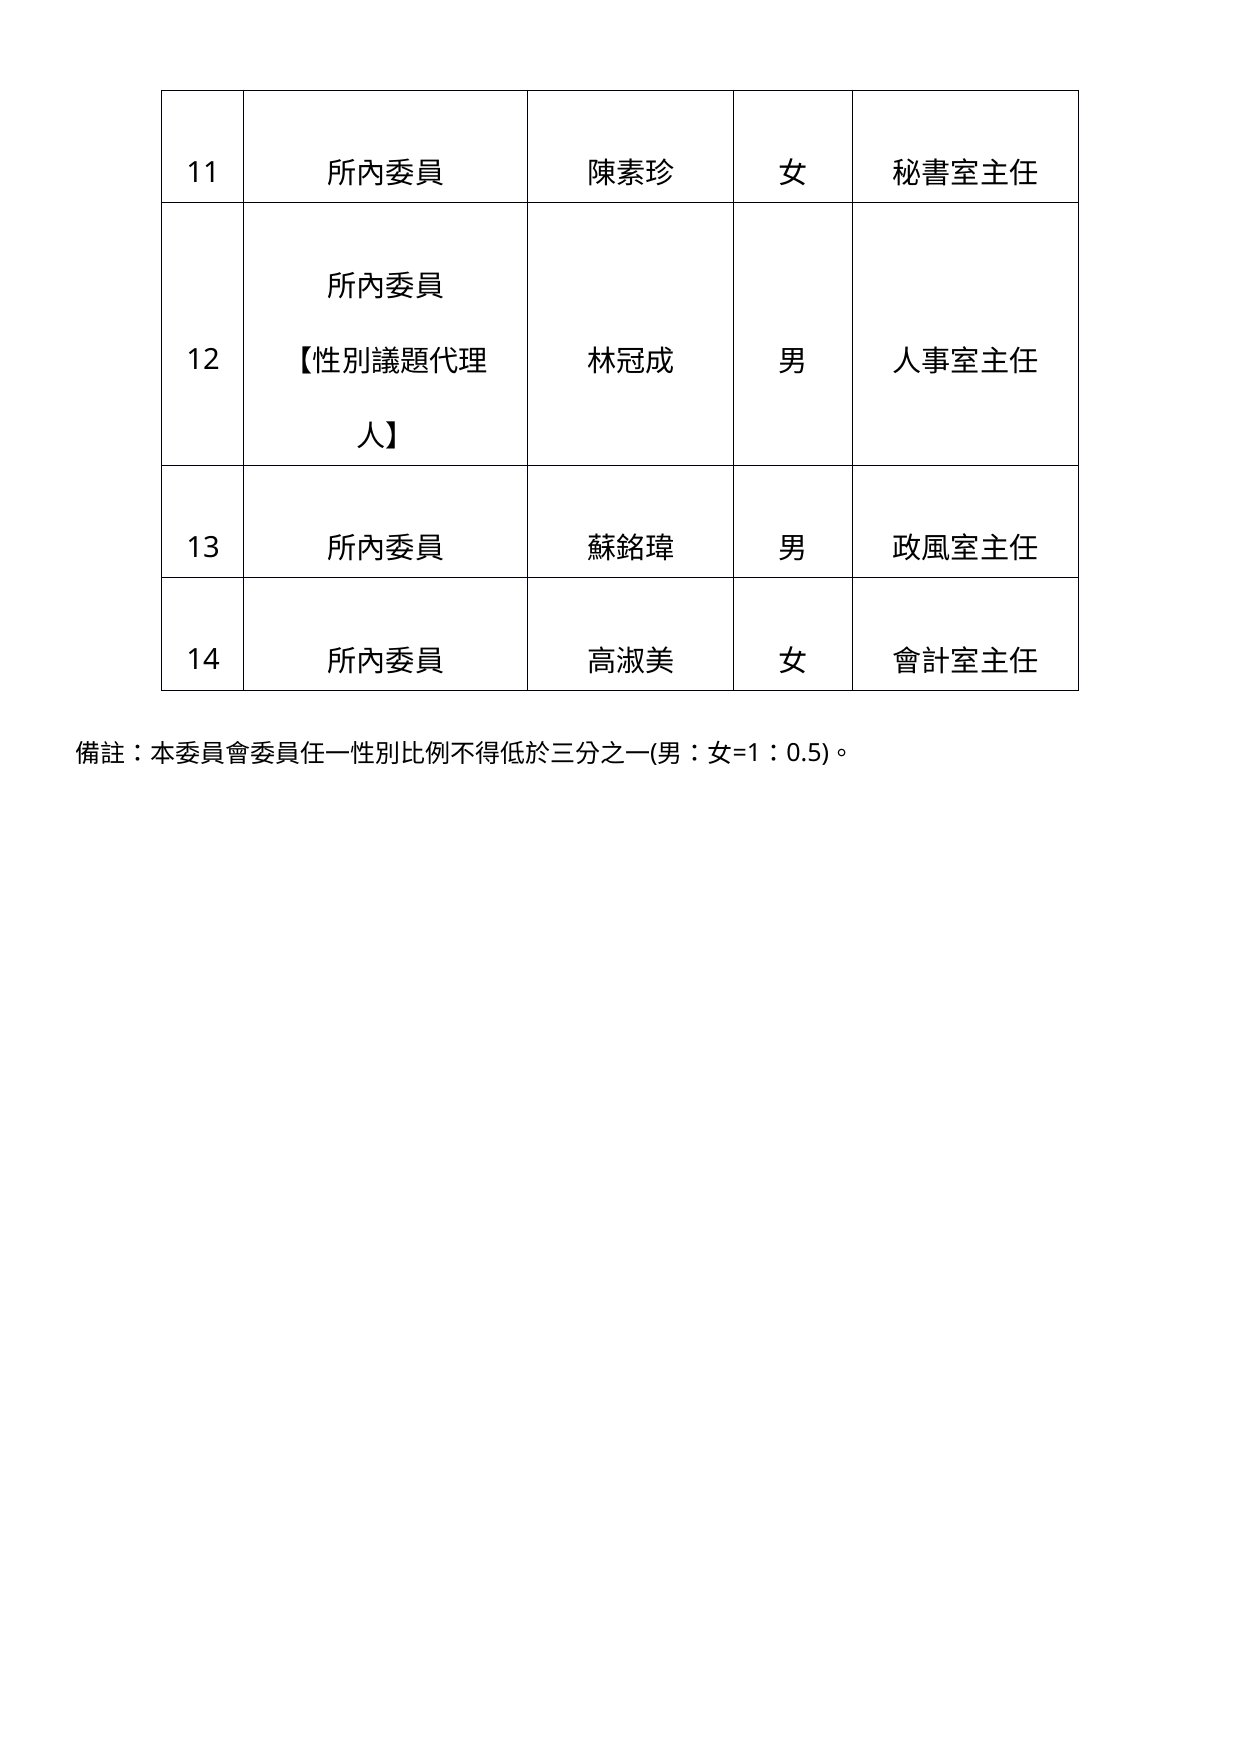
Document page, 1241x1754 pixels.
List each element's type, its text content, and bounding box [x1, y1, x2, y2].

table_cell 12 [162, 203, 243, 464]
table_cell 會計室主任 [853, 578, 1078, 689]
table_cell 男 [734, 466, 852, 577]
table_cell 11 [162, 91, 243, 202]
table_cell 政風室主任 [853, 466, 1078, 577]
table_cell 所內委員 [244, 466, 527, 577]
table_cell 所內委員 [244, 578, 527, 689]
table_cell 所內委員 [244, 91, 527, 202]
table_cell 陳素珍 [528, 91, 733, 202]
table_cell 蘇銘瑋 [528, 466, 733, 577]
table_cell 林冠成 [528, 203, 733, 464]
table_cell 女 [734, 91, 852, 202]
table_cell 女 [734, 578, 852, 689]
text 備註：本委員會委員任一性別比例不得低於三分之一(男：女=1：0.5)。 [75, 727, 1165, 764]
table_cell 高淑美 [528, 578, 733, 689]
table_cell 14 [162, 578, 243, 689]
table_cell 所內委員 【性別議題代理人】 [244, 203, 527, 464]
table_cell 13 [162, 466, 243, 577]
table_cell 人事室主任 [853, 203, 1078, 464]
table_cell 秘書室主任 [853, 91, 1078, 202]
table_cell 男 [734, 203, 852, 464]
